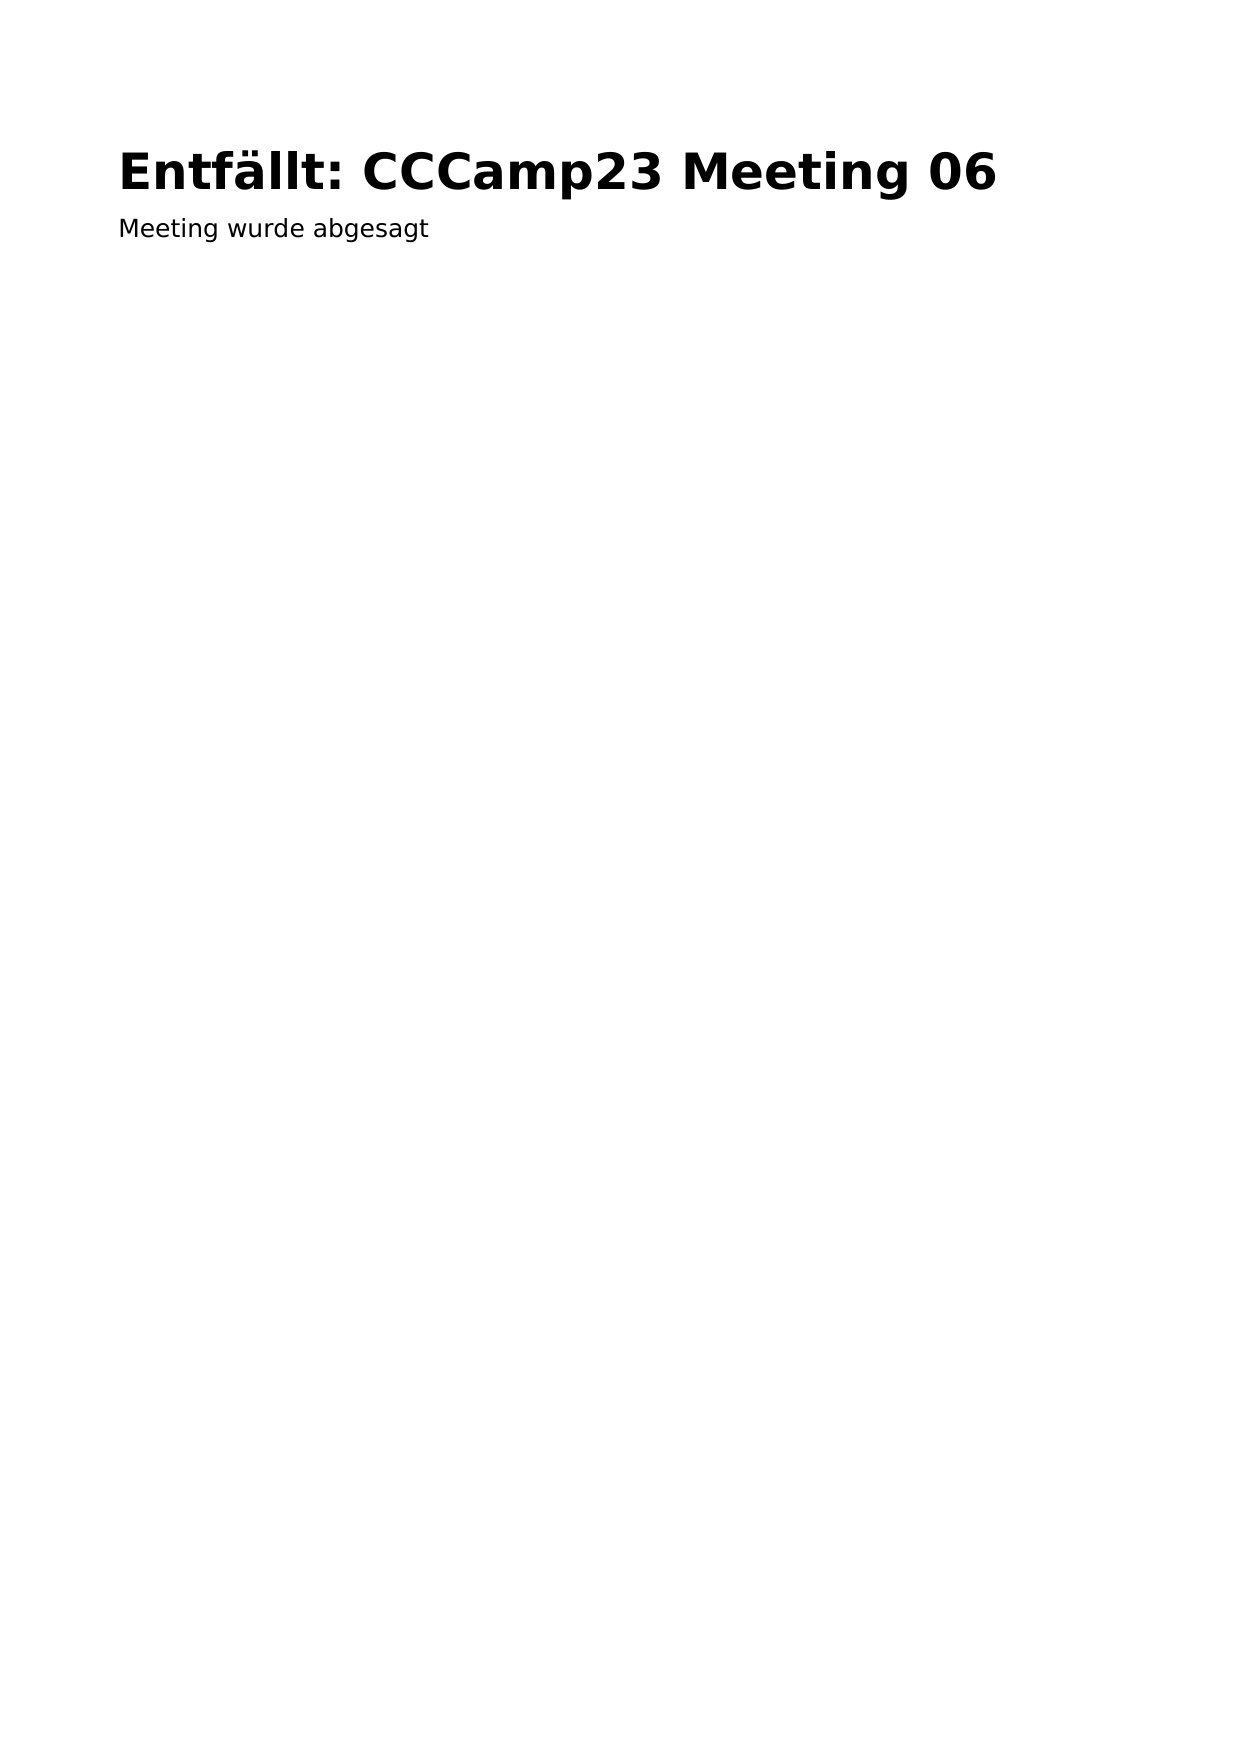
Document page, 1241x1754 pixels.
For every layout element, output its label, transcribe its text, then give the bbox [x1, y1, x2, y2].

subtitle Entfällt: CCCamp23 Meeting 06 [118, 143, 1122, 201]
text Meeting wurde abgesagt [118, 214, 1122, 243]
